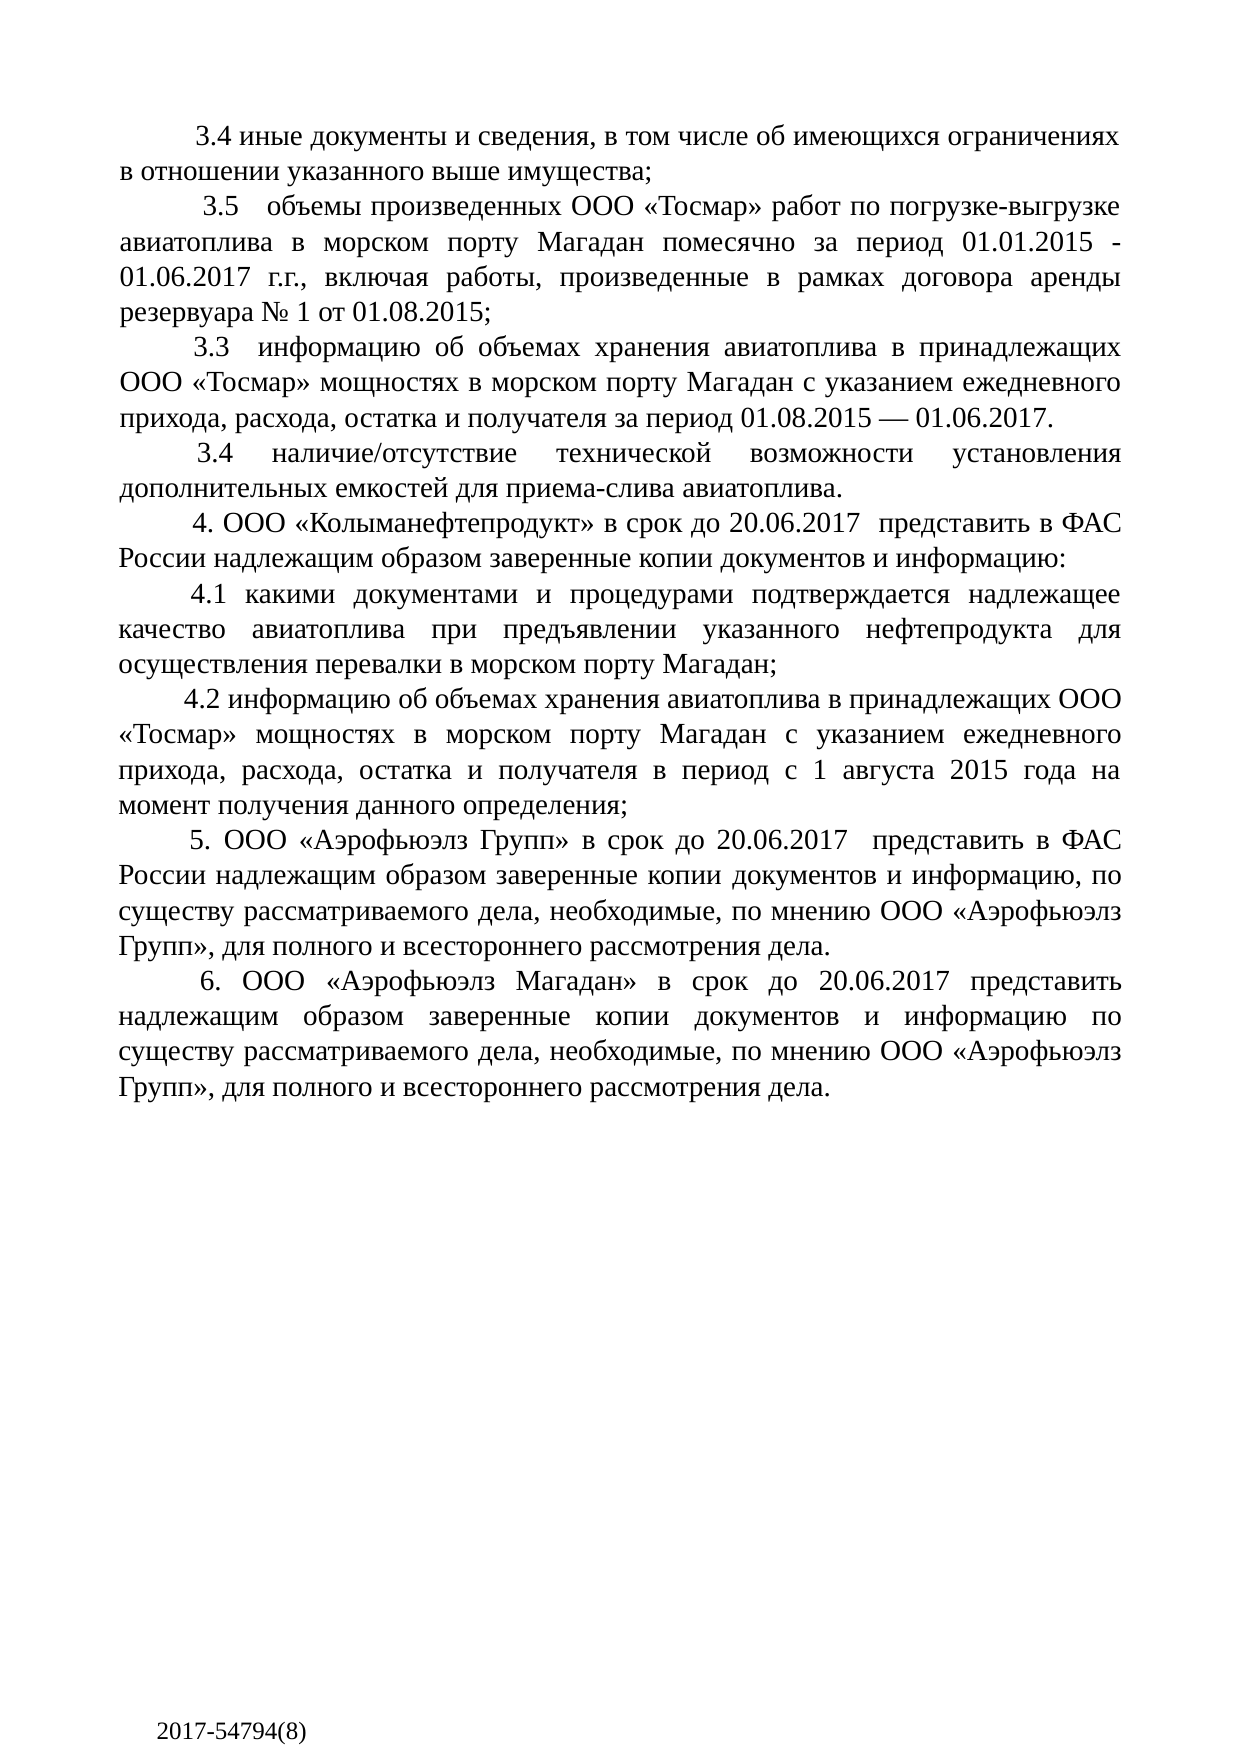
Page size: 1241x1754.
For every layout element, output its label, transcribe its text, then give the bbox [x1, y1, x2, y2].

list 4.2 информацию об объемах хранения авиатоплива в принадлежащих ООО «Тосмар» мощностях в морском порту Магадан с указанием ежедневного прихода, расхода, остатка и получателя в период с 1 августа 2015 года на момент получения данного определения; [118, 681, 1122, 821]
list 5. ООО «Аэрофьюэлз Групп» в срок до 20.06.2017 представить в ФАС России надлежащим образом заверенные копии документов и информацию, по существу рассматриваемого дела, необходимые, по мнению ООО «Аэрофьюэлз Групп», для полного и всестороннего рассмотрения дела. [43, 822, 1122, 961]
list 3.5 объемы произведенных ООО «Тосмар» работ по погрузке-выгрузке авиатоплива в морском порту Магадан помесячно за период 01.01.2015 - 01.06.2017 г.г., включая работы, произведенные в рамках договора аренды резервуара № 1 от 01.08.2015; [119, 188, 1122, 328]
list 4.1 какими документами и процедурами подтверждается надлежащее качество авиатоплива при предъявлении указанного нефтепродукта для осуществления перевалки в морском порту Магадан; [118, 576, 1122, 680]
list 6. ООО «Аэрофьюэлз Магадан» в срок до 20.06.2017 представить надлежащим образом заверенные копии документов и информацию по существу рассматриваемого дела, необходимые, по мнению ООО «Аэрофьюэлз Групп», для полного и всестороннего рассмотрения дела. [43, 963, 1122, 1102]
text 4. ООО «Колыманефтепродукт» в срок до 20.06.2017 представить в ФАС России надлежащим образом заверенные копии документов и информацию: [118, 505, 1122, 574]
list 3.3 информацию об объемах хранения авиатоплива в принадлежащих ООО «Тосмар» мощностях в морском порту Магадан с указанием ежедневного прихода, расхода, остатка и получателя за период 01.08.2015 — 01.06.2017. [119, 329, 1122, 433]
list 3.4 иные документы и сведения, в том числе об имеющихся ограничениях в отношении указанного выше имущества; [119, 118, 1122, 187]
list 3.4 наличие/отсутствие технической возможности установления дополнительных емкостей для приема-слива авиатоплива. [119, 435, 1122, 504]
